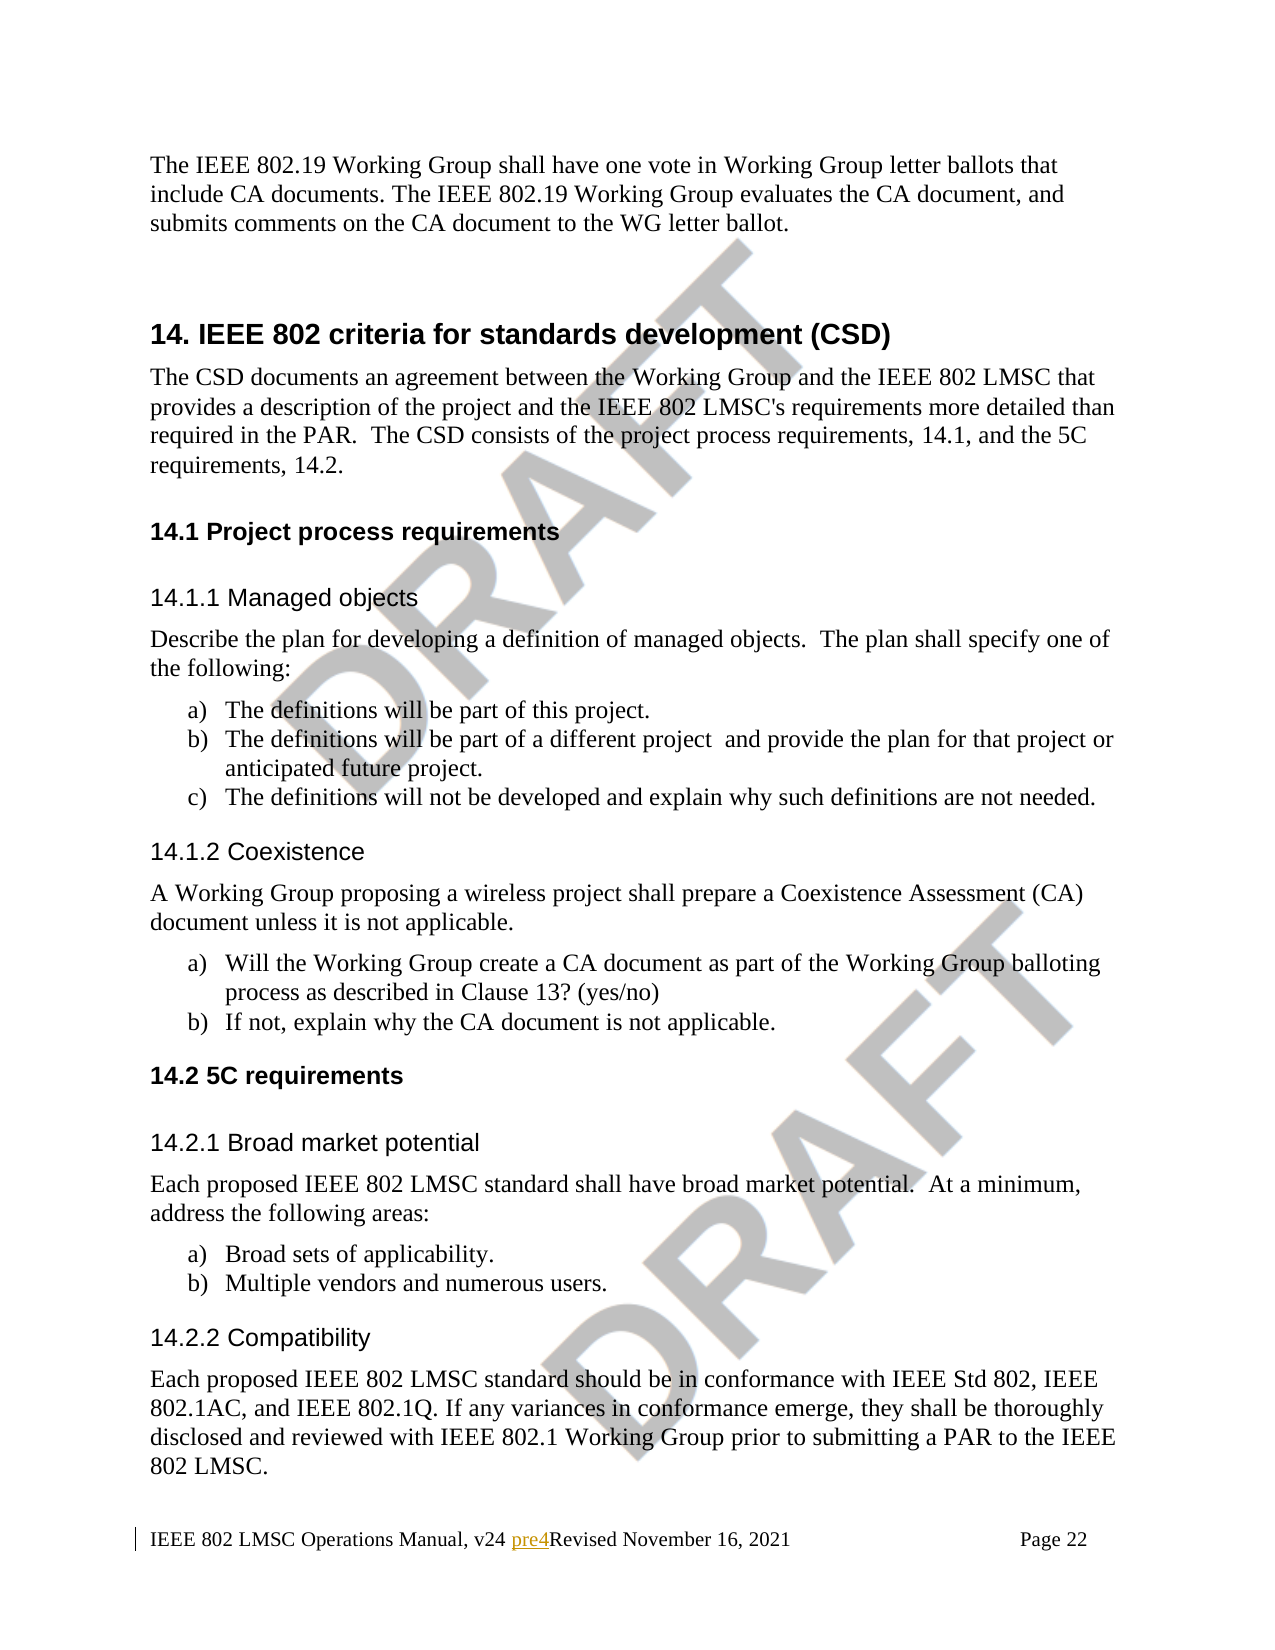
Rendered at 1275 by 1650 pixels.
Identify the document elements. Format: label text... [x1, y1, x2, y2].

subtitle IEEE 802 criteria for standards development (CSD) [150, 317, 1125, 350]
list If not, explain why the CA document is not applicable. [187, 1006, 1125, 1035]
text Each proposed IEEE 802 LMSC standard should be in conformance with IEEE Std 802, IEEE 802.1AC, and IEEE 802.1Q. If any variances in conformance emerge, they shall be thoroughly disclosed and reviewed with IEEE 802.1 Working Group prior to submitting a PAR to the IEEE 802 LMSC. [150, 1364, 1125, 1480]
list The definitions will not be developed and explain why such definitions are not needed. [187, 782, 1125, 811]
subtitle Project process requirements [150, 517, 1125, 546]
list The definitions will be part of a different project and provide the plan for that project or anticipated future project. [187, 724, 1125, 782]
subtitle Broad market potential [150, 1127, 1125, 1157]
subtitle Managed objects [150, 583, 1125, 612]
list The definitions will be part of this project. [187, 695, 1125, 724]
list Broad sets of applicability. [187, 1239, 1125, 1268]
text Describe the plan for developing a definition of managed objects. The plan shall specify one of the following: [150, 624, 1125, 682]
text Each proposed IEEE 802 LMSC standard shall have broad market potential. At a minimum, address the following areas: [150, 1168, 1125, 1227]
subtitle Compatibility [150, 1323, 1125, 1352]
subtitle 5C requirements [150, 1061, 1125, 1090]
text The IEEE 802.19 Working Group shall have one vote in Working Group letter ballots that include CA documents. The IEEE 802.19 Working Group evaluates the CA document, and submits comments on the CA document to the WG letter ballot. [150, 150, 1125, 237]
list Multiple vendors and numerous users. [187, 1268, 1125, 1297]
text A Working Group proposing a wireless project shall prepare a Coexistence Assessment (CA) document unless it is not applicable. [150, 878, 1125, 936]
list Will the Working Group create a CA document as part of the Working Group balloting process as described in Clause 13? (yes/no) [187, 948, 1125, 1006]
text The CSD documents an agreement between the Working Group and the IEEE 802 LMSC that provides a description of the project and the IEEE 802 LMSC's requirements more detailed than required in the PAR. The CSD consists of the project process requirements, 14.1, and the 5C requirements, 14.2. [150, 362, 1125, 478]
picture [0, 0, 1275, 1650]
subtitle Coexistence [150, 837, 1125, 866]
